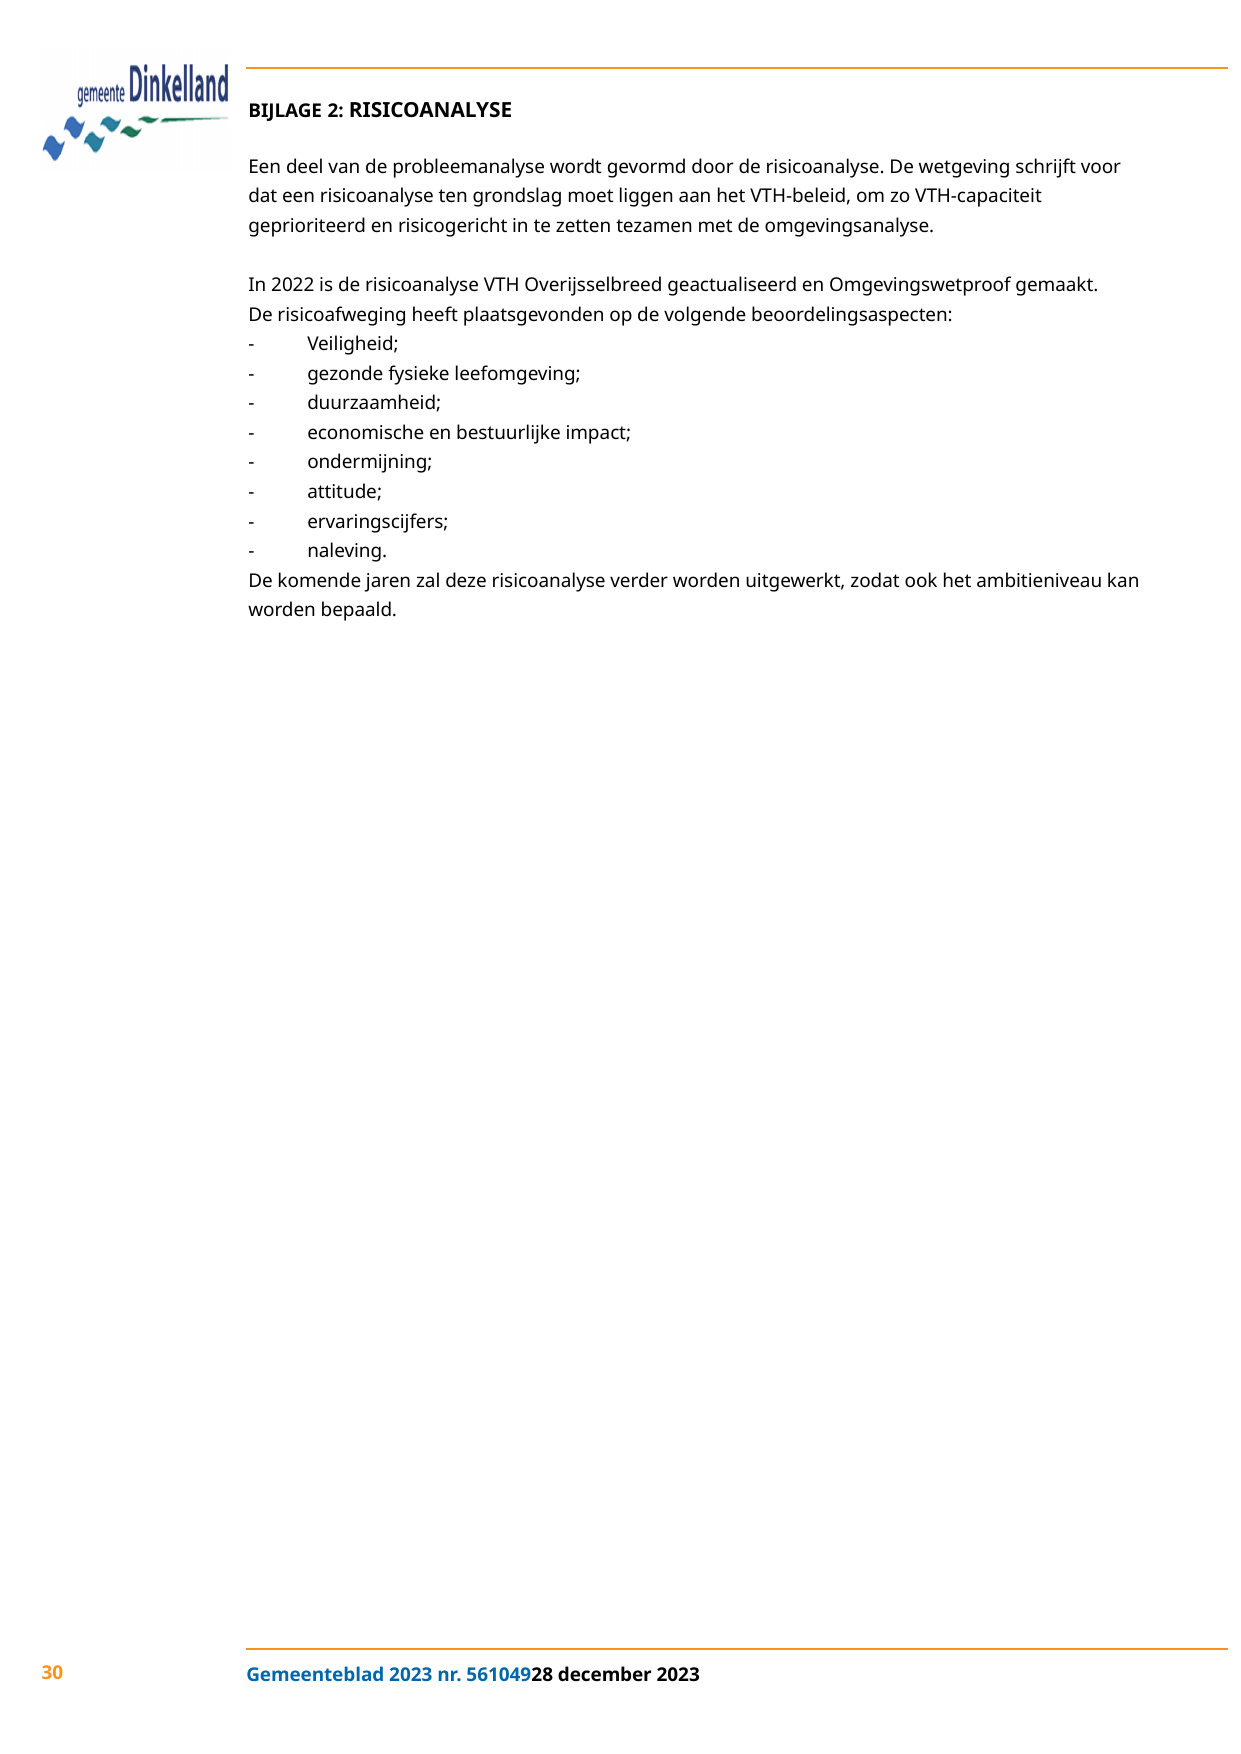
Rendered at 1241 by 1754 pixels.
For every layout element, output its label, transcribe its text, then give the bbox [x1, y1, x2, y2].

picture [41, 47, 231, 172]
list duurzaamheid; [248, 389, 1152, 415]
text BIJLAGE 2: RISICOANALYSE [248, 95, 1152, 123]
list economische en bestuurlijke impact; [248, 419, 1152, 445]
list gezonde fysieke leefomgeving; [248, 360, 1152, 386]
list ondermijning; [248, 449, 1152, 474]
list ervaringscijfers; [248, 508, 1152, 534]
text In 2022 is de risicoanalyse VTH Overijsselbreed geactualiseerd en Omgevingswetproof gemaakt. [248, 271, 1152, 297]
text De komende jaren zal deze risicoanalyse verder worden uitgewerkt, zodat ook het ambitieniveau kan worden bepaald. [248, 567, 1152, 622]
text De risicoafweging heeft plaatsgevonden op de volgende beoordelingsaspecten: [248, 301, 1152, 327]
list naleving. [248, 537, 1152, 563]
list Veiligheid; [248, 330, 1152, 356]
text Een deel van de probleemanalyse wordt gevormd door de risicoanalyse. De wetgeving schrijft voor dat een risicoanalyse ten grondslag moet liggen aan het VTH-beleid, om zo VTH-capaciteit geprioriteerd en risicogericht in te zetten tezamen met de omgevingsanalyse. [248, 153, 1152, 238]
list attitude; [248, 478, 1152, 504]
